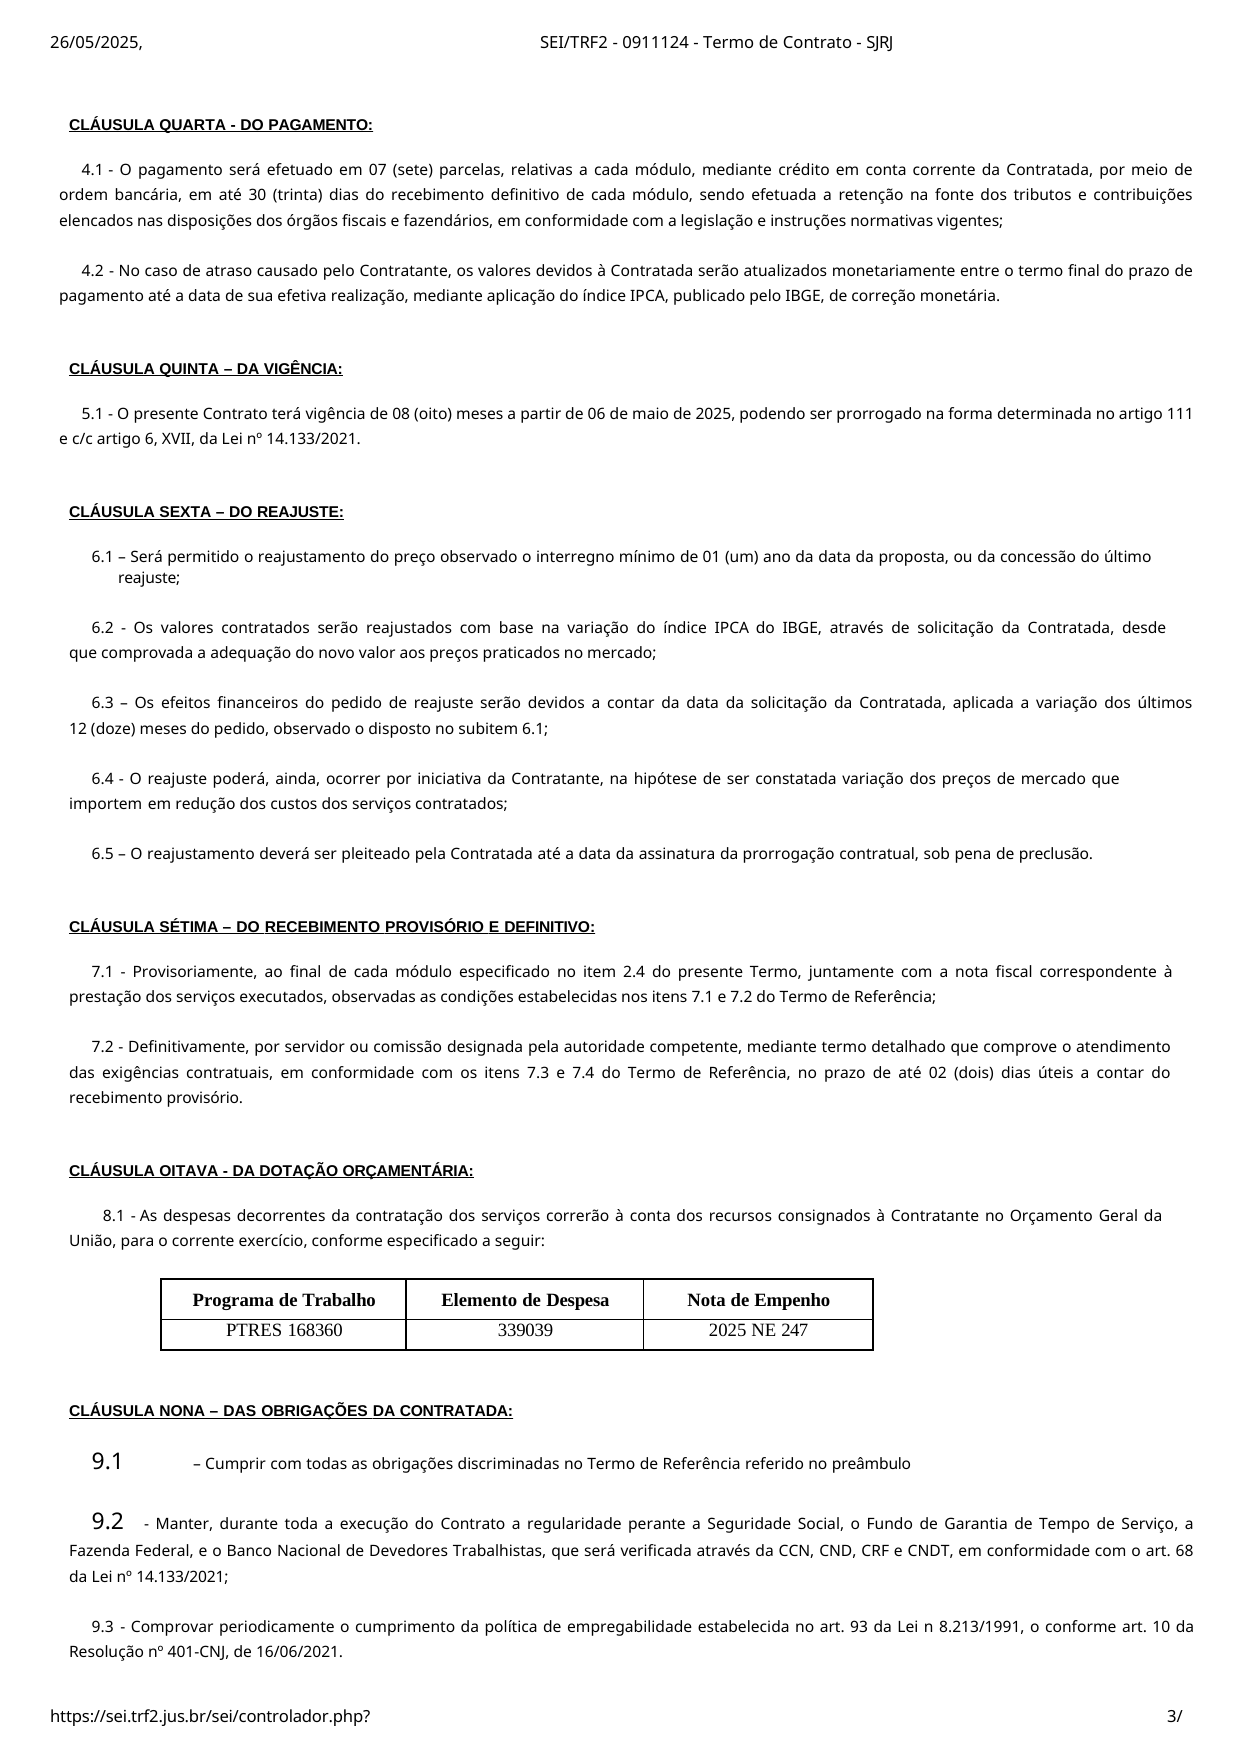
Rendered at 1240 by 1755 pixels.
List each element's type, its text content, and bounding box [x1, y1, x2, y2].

subtitle CLÁUSULA OITAVA - DA DOTAÇÃO ORÇAMENTÁRIA: [69, 1162, 1195, 1179]
subtitle CLÁUSULA SÉTIMA – DO RECEBIMENTO PROVISÓRIO E DEFINITIVO: [69, 917, 1195, 936]
table_cell 2025 NE 247 [644, 1320, 872, 1349]
list - Comprovar periodicamente o cumprimento da política de empregabilidade estabelecida no art. 93 da Lei n 8.213/1991, o conforme art. 10 da Resolução nº 401-CNJ, de 16/06/2021. [69, 1615, 1195, 1662]
list – O reajustamento deverá ser pleiteado pela Contratada até a data da assinatura da prorrogação contratual, sob pena de preclusão. [91, 843, 1195, 864]
subtitle CLÁUSULA SEXTA – DO REAJUSTE: [69, 503, 1195, 521]
list - O presente Contrato terá vigência de 08 (oito) meses a partir de 06 de maio de 2025, podendo ser prorrogado na forma determinada no artigo 111 e c/c artigo 6, XVII, da Lei nº 14.133/2021. [59, 403, 1195, 449]
list – Será permitido o reajustamento do preço observado o interregno mínimo de 01 (um) ano da data da proposta, ou da concessão do último reajuste; [91, 546, 1195, 588]
list - O reajuste poderá, ainda, ocorrer por iniciativa da Contratante, na hipótese de ser constatada variação dos preços de mercado que importem em redução dos custos dos serviços contratados; [69, 768, 1195, 814]
list - Os valores contratados serão reajustados com base na variação do índice IPCA do IBGE, através de solicitação da Contratada, desde que comprovada a adequação do novo valor aos preços praticados no mercado; [69, 617, 1195, 663]
list - Manter, durante toda a execução do Contrato a regularidade perante a Seguridade Social, o Fundo de Garantia de Tempo de Serviço, a Fazenda Federal, e o Banco Nacional de Devedores Trabalhistas, que será verificada através da CCN, CND, CRF e CNDT, em conformidade com o art. 68 da Lei nº 14.133/2021; [69, 1504, 1195, 1587]
text 7.1 - Provisoriamente, ao final de cada módulo especificado no item 2.4 do presente Termo, juntamente com a nota fiscal correspondente à prestação dos serviços executados, observadas as condições estabelecidas nos itens 7.1 e 7.2 do Termo de Referência; [69, 961, 1172, 1007]
list - O pagamento será efetuado em 07 (sete) parcelas, relativas a cada módulo, mediante crédito em conta corrente da Contratada, por meio de ordem bancária, em até 30 (trinta) dias do recebimento definitivo de cada módulo, sendo efetuada a retenção na fonte dos tributos e contribuições elencados nas disposições dos órgãos fiscais e fazendários, em conformidade com a legislação e instruções normativas vigentes; [59, 158, 1195, 231]
table_cell 339039 [407, 1320, 643, 1349]
text 8.1 - As despesas decorrentes da contratação dos serviços correrão à conta dos recursos consignados à Contratante no Orçamento Geral da União, para o corrente exercício, conforme especificado a seguir: [69, 1205, 1195, 1251]
list – Cumprir com todas as obrigações discriminadas no Termo de Referência referido no preâmbulo [91, 1445, 1195, 1476]
text 7.2 - Definitivamente, por servidor ou comissão designada pela autoridade competente, mediante termo detalhado que comprove o atendimento das exigências contratuais, em conformidade com os itens 7.3 e 7.4 do Termo de Referência, no prazo de até 02 (dois) dias úteis a contar do recebimento provisório. [69, 1036, 1172, 1108]
subtitle CLÁUSULA NONA – DAS OBRIGAÇÕES DA CONTRATADA: [69, 1402, 1195, 1420]
table_cell PTRES 168360 [162, 1320, 405, 1349]
subtitle CLÁUSULA QUARTA - DO PAGAMENTO: [69, 115, 1195, 133]
subtitle CLÁUSULA QUINTA – DA VIGÊNCIA: [69, 359, 1195, 378]
list – Os efeitos financeiros do pedido de reajuste serão devidos a contar da data da solicitação da Contratada, aplicada a variação dos últimos 12 (doze) meses do pedido, observado o disposto no subitem 6.1; [69, 692, 1195, 739]
table_header Nota de Empenho [644, 1280, 872, 1318]
table_header Elemento de Despesa [407, 1280, 643, 1318]
table_header Programa de Trabalho [162, 1280, 405, 1318]
list - No caso de atraso causado pelo Contratante, os valores devidos à Contratada serão atualizados monetariamente entre o termo final do prazo de pagamento até a data de sua efetiva realização, mediante aplicação do índice IPCA, publicado pelo IBGE, de correção monetária. [59, 259, 1195, 306]
